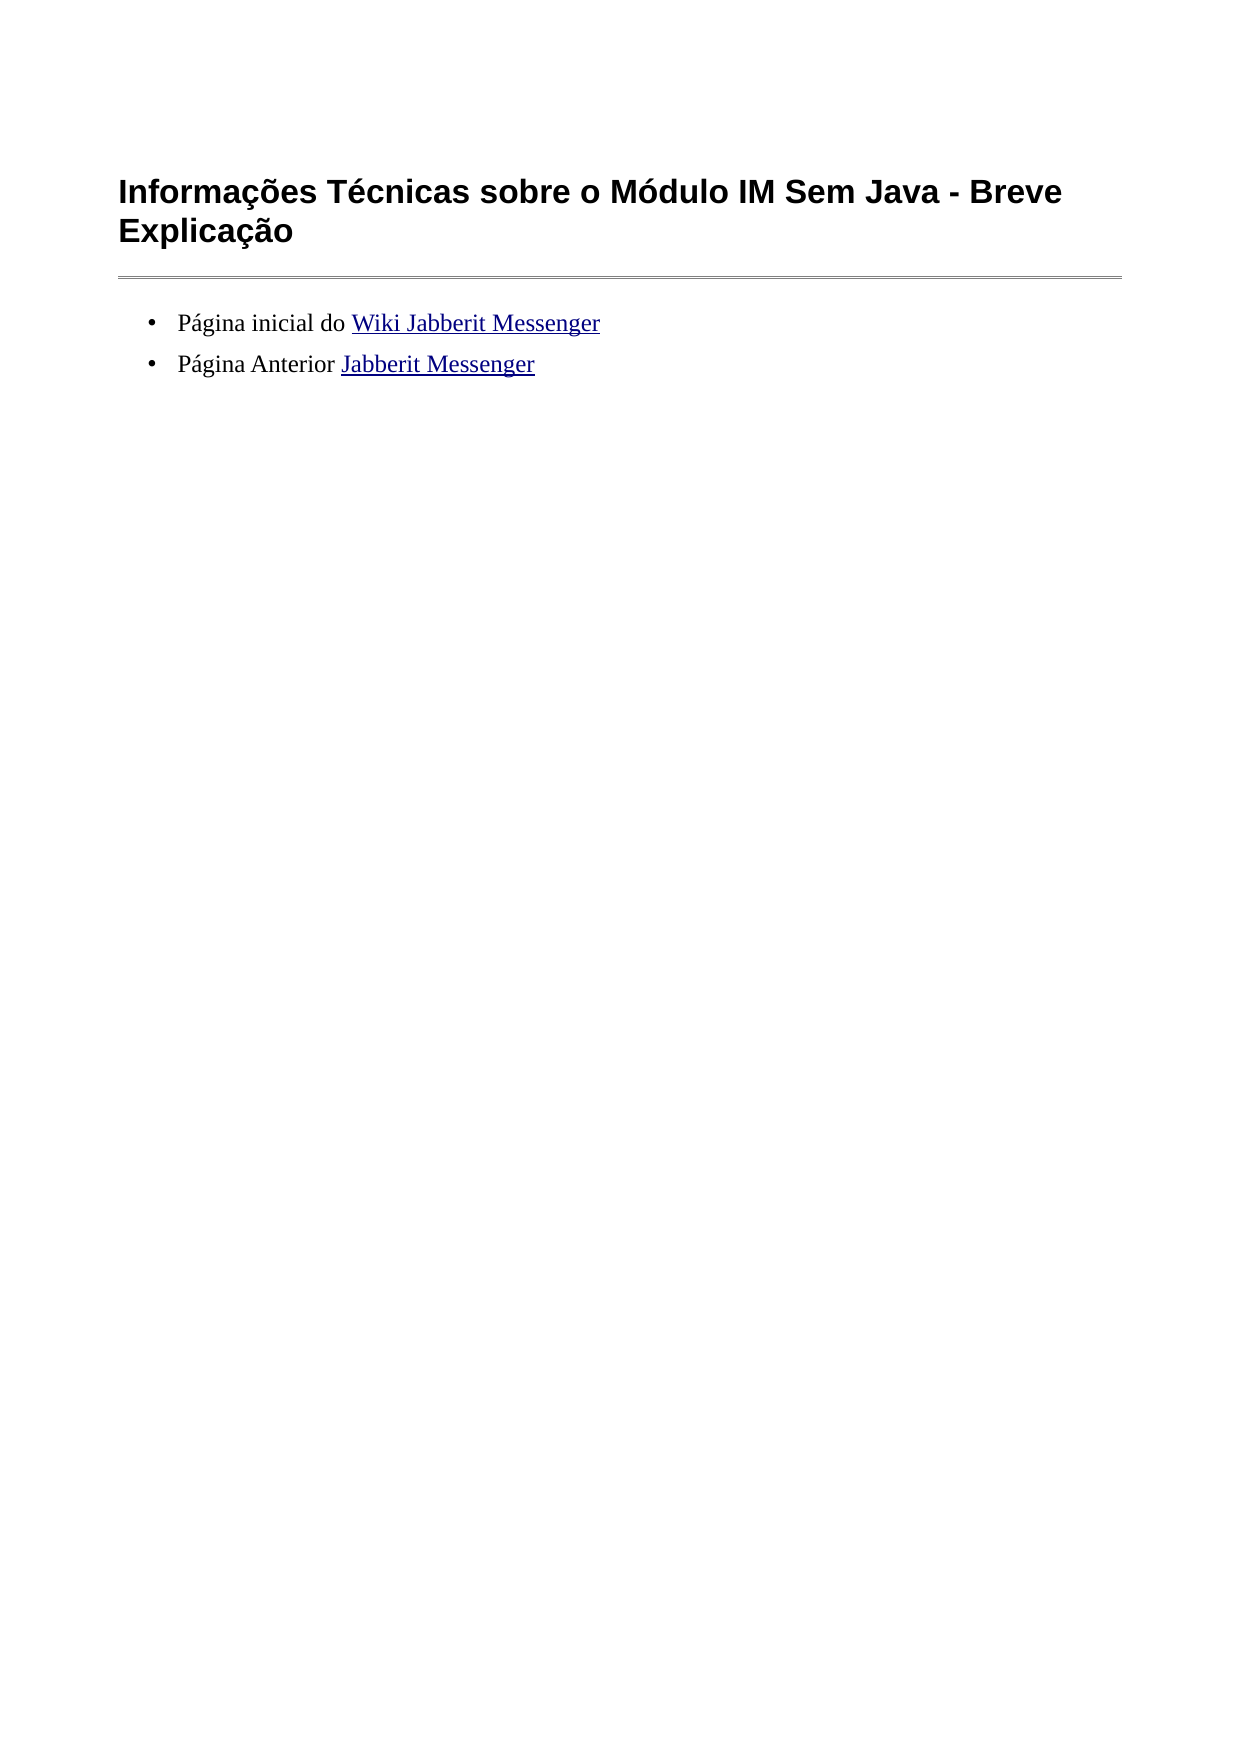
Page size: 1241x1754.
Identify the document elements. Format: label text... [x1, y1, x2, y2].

list Página Anterior Jabberit Messenger [148, 349, 1122, 378]
subtitle Informações Técnicas sobre o Módulo IM Sem Java - Breve Explicação [118, 172, 1122, 249]
list Página inicial do Wiki Jabberit Messenger [148, 308, 1122, 337]
